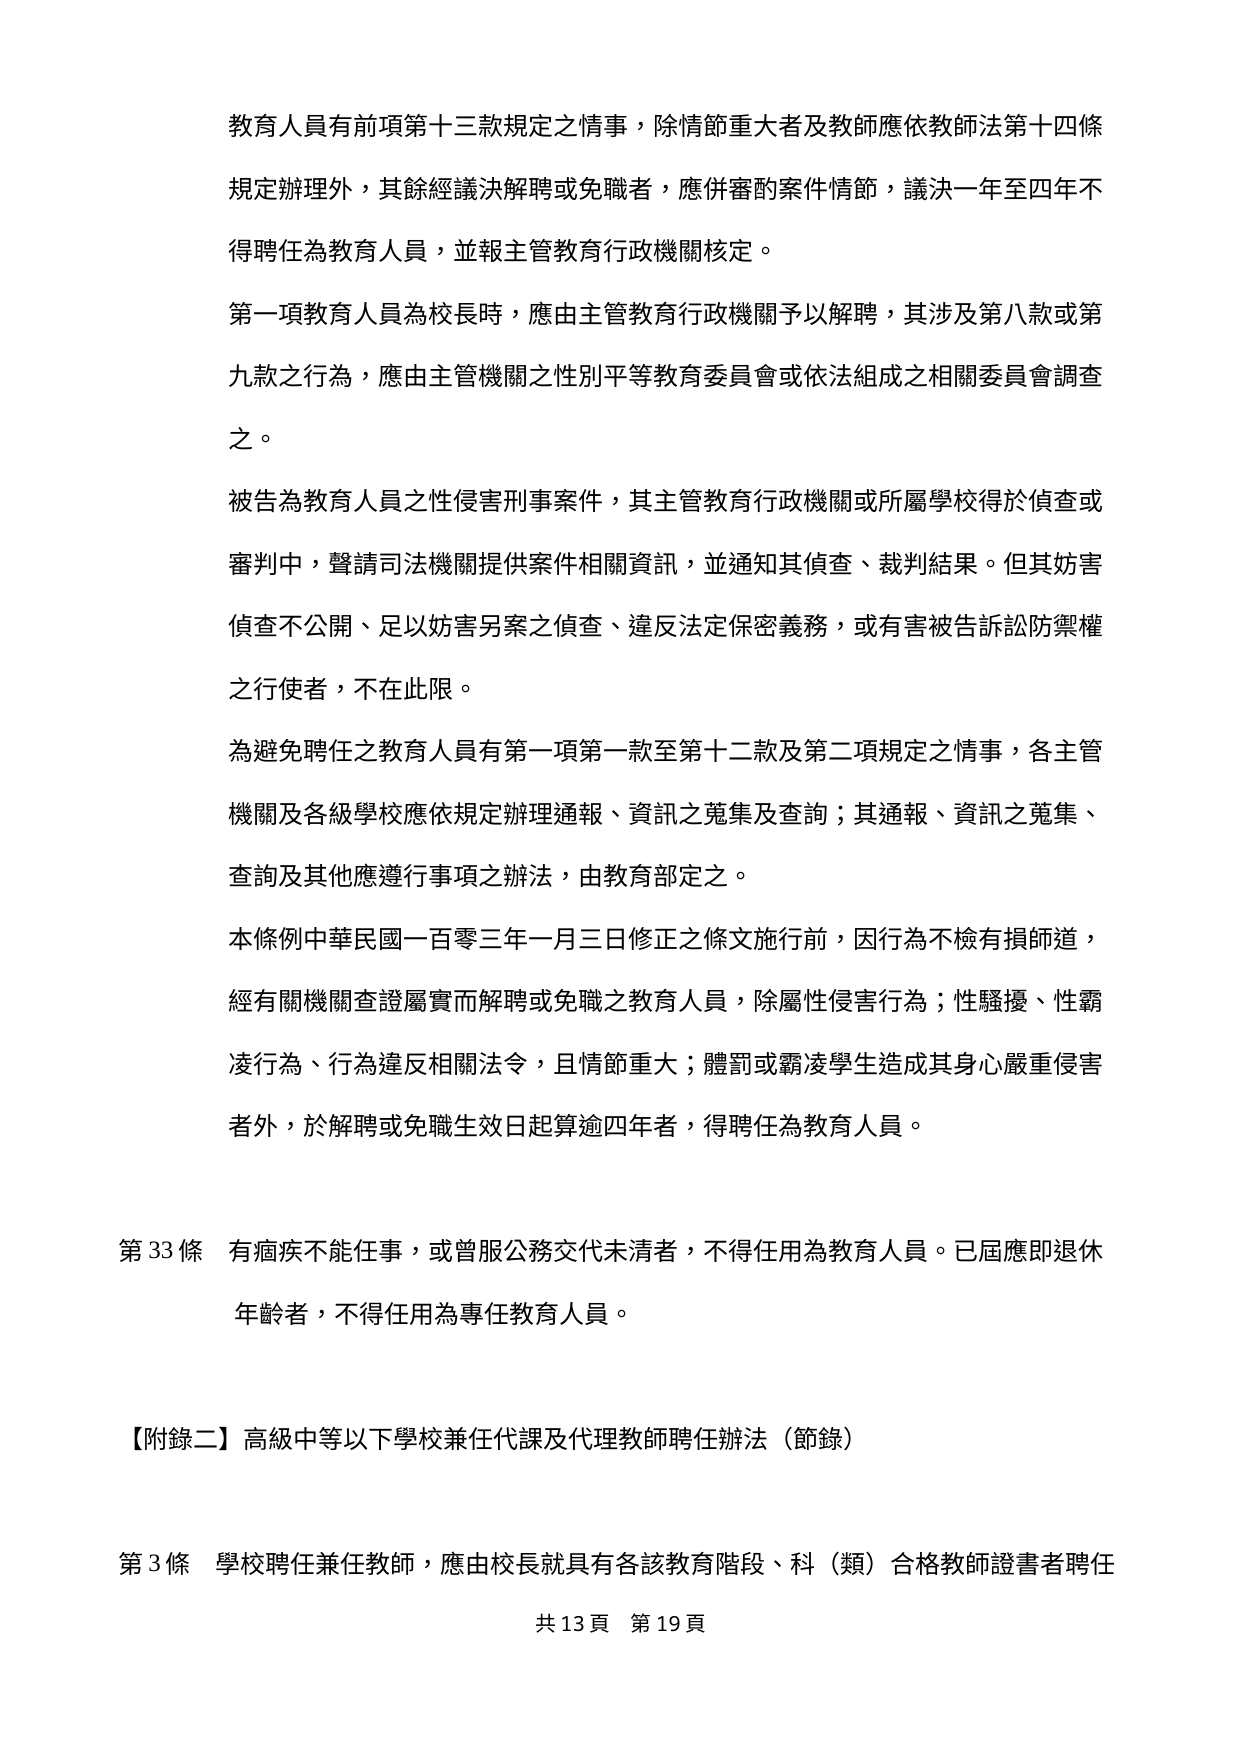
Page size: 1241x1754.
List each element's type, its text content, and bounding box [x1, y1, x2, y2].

text 本條例中華民國一百零三年一月三日修正之條文施行前，因行為不檢有損師道，經有關機關查證屬實而解聘或免職之教育人員，除屬性侵害行為；性騷擾、性霸凌行為、行為違反相關法令，且情節重大；體罰或霸凌學生造成其身心嚴重侵害者外，於解聘或免職生效日起算逾四年者，得聘任為教育人員。 [229, 896, 1122, 1146]
text 第33條 有痼疾不能任事，或曾服公務交代未清者，不得任用為教育人員。已屆應即退休年齡者，不得任用為專任教育人員。 [118, 1208, 1122, 1333]
text 第3條 學校聘任兼任教師，應由校長就具有各該教育階段、科（類）合格教師證書者聘任 [118, 1521, 1122, 1583]
text 被告為教育人員之性侵害刑事案件，其主管教育行政機關或所屬學校得於偵查或審判中，聲請司法機關提供案件相關資訊，並通知其偵查、裁判結果。但其妨害偵查不公開、足以妨害另案之偵查、違反法定保密義務，或有害被告訴訟防禦權之行使者，不在此限。 [229, 458, 1122, 708]
text 第一項教育人員為校長時，應由主管教育行政機關予以解聘，其涉及第八款或第九款之行為，應由主管機關之性別平等教育委員會或依法組成之相關委員會調查之。 [229, 271, 1122, 458]
text 教育人員有前項第十三款規定之情事，除情節重大者及教師應依教師法第十四條規定辦理外，其餘經議決解聘或免職者，應併審酌案件情節，議決一年至四年不得聘任為教育人員，並報主管教育行政機關核定。 [229, 83, 1122, 271]
text 為避免聘任之教育人員有第一項第一款至第十二款及第二項規定之情事，各主管機關及各級學校應依規定辦理通報、資訊之蒐集及查詢；其通報、資訊之蒐集、查詢及其他應遵行事項之辦法，由教育部定之。 [229, 708, 1122, 896]
text 【附錄二】高級中等以下學校兼任代課及代理教師聘任辦法（節錄） [118, 1396, 1122, 1458]
